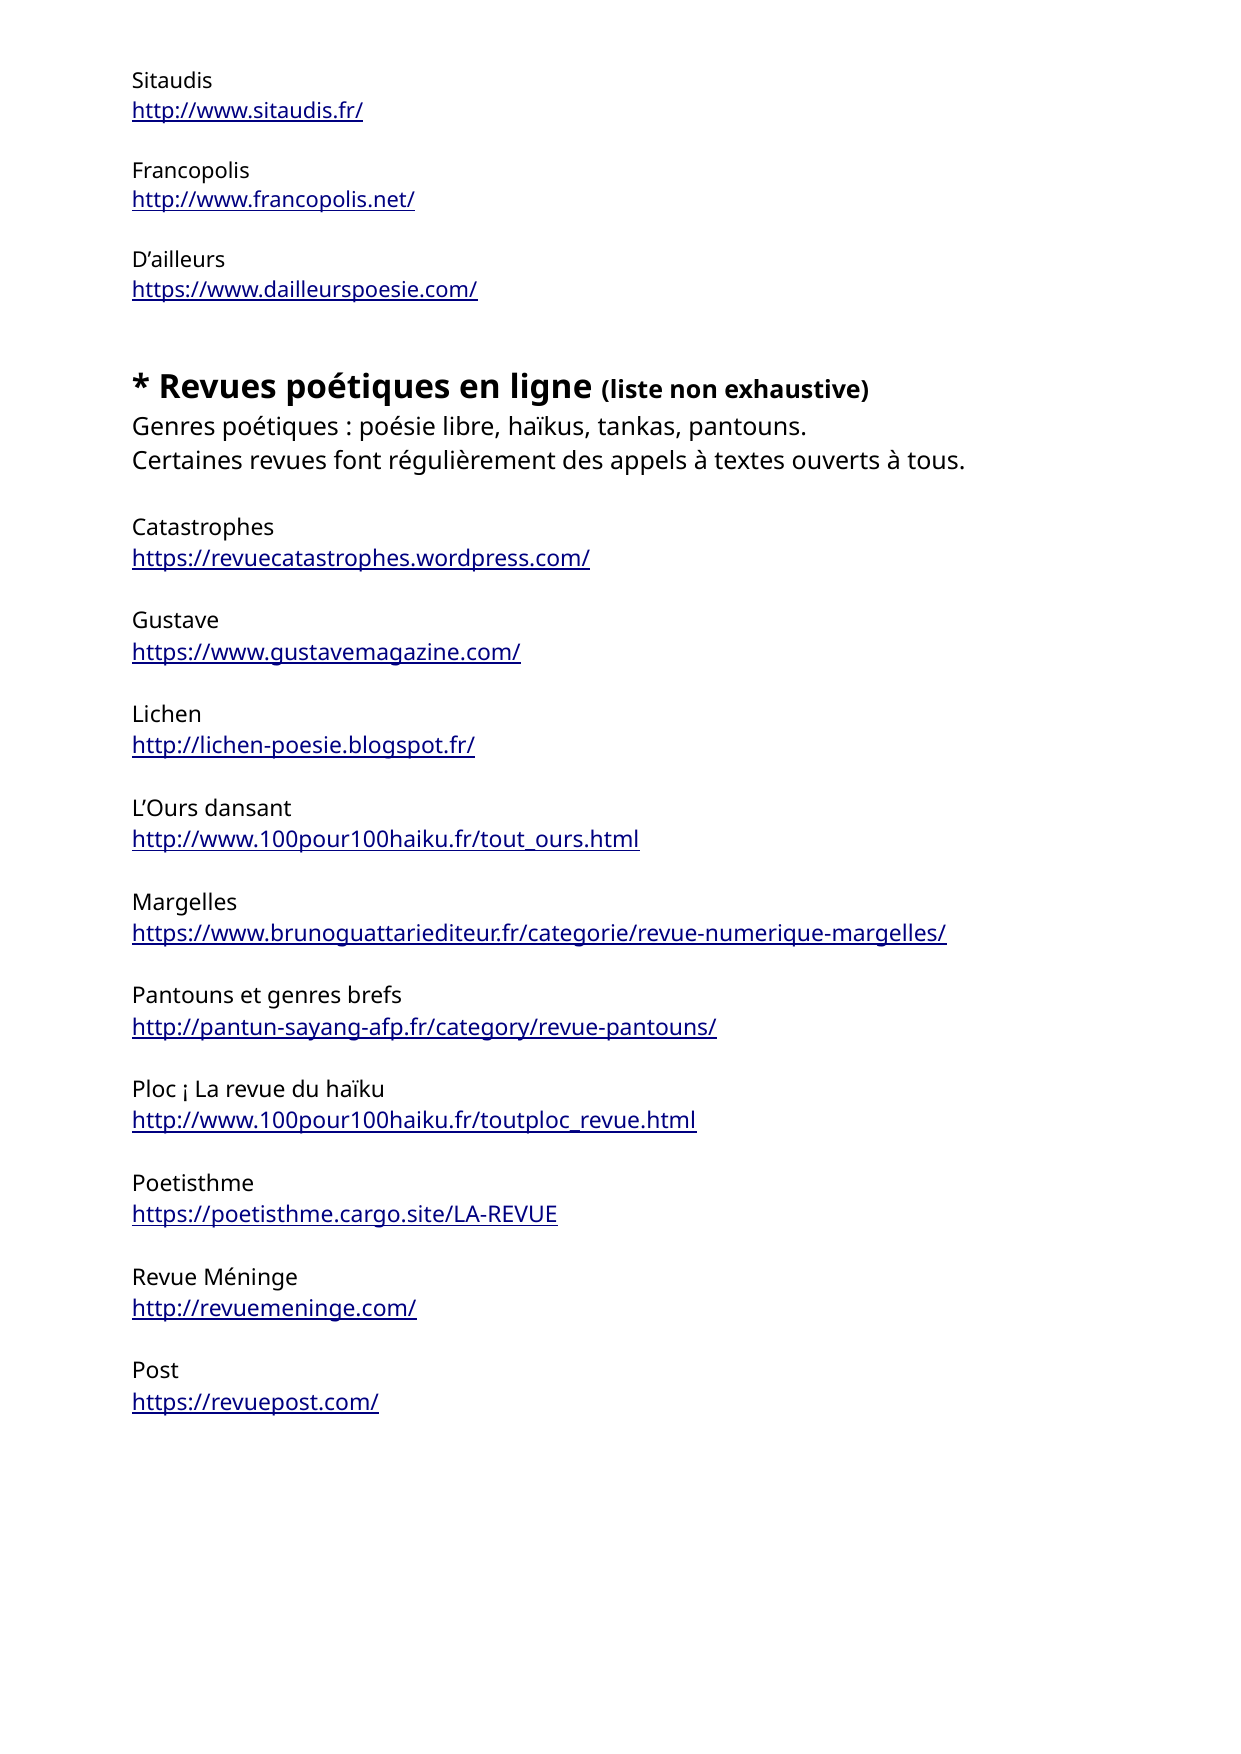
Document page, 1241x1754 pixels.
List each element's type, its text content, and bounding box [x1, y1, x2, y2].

text http://www.sitaudis.fr/ [58, 95, 1123, 125]
text http://www.francopolis.net/ [58, 184, 1123, 214]
text http://www.100pour100haiku.fr/toutploc_revue.html [58, 1104, 1123, 1136]
text D’ailleurs [58, 244, 1123, 274]
text http://pantun-sayang-afp.fr/category/revue-pantouns/ [58, 1011, 1123, 1042]
text http://www.100pour100haiku.fr/tout_ours.html [58, 823, 1123, 854]
text https://revuepost.com/ [58, 1386, 1123, 1417]
text L’Ours dansant [58, 792, 1123, 823]
text Francopolis [58, 154, 1123, 184]
text https://poetisthme.cargo.site/LA-REVUE [58, 1198, 1123, 1229]
text https://revuecatastrophes.wordpress.com/ [58, 542, 1123, 573]
text Margelles [58, 886, 1123, 917]
text Certaines revues font régulièrement des appels à textes ouverts à tous. [58, 443, 1123, 477]
text http://revuemeninge.com/ [58, 1292, 1123, 1323]
text Genres poétiques : poésie libre, haïkus, tankas, pantouns. [58, 408, 1123, 443]
text Revue Méninge [58, 1261, 1123, 1292]
text https://www.dailleurspoesie.com/ [58, 274, 1123, 303]
text Ploc ¡ La revue du haïku [58, 1073, 1123, 1104]
text https://www.gustavemagazine.com/ [58, 636, 1123, 667]
text Post [58, 1354, 1123, 1386]
text https://www.brunoguattariediteur.fr/categorie/revue-numerique-margelles/ [58, 917, 1123, 948]
text Catastrophes [58, 511, 1123, 542]
text http://lichen-poesie.blogspot.fr/ [58, 729, 1123, 761]
text Sitaudis [58, 65, 1123, 95]
text Lichen [58, 698, 1123, 729]
text Pantouns et genres brefs [58, 979, 1123, 1011]
text Poetisthme [58, 1167, 1123, 1198]
text * Revues poétiques en ligne (liste non exhaustive) [58, 363, 1123, 408]
text Gustave [58, 604, 1123, 636]
